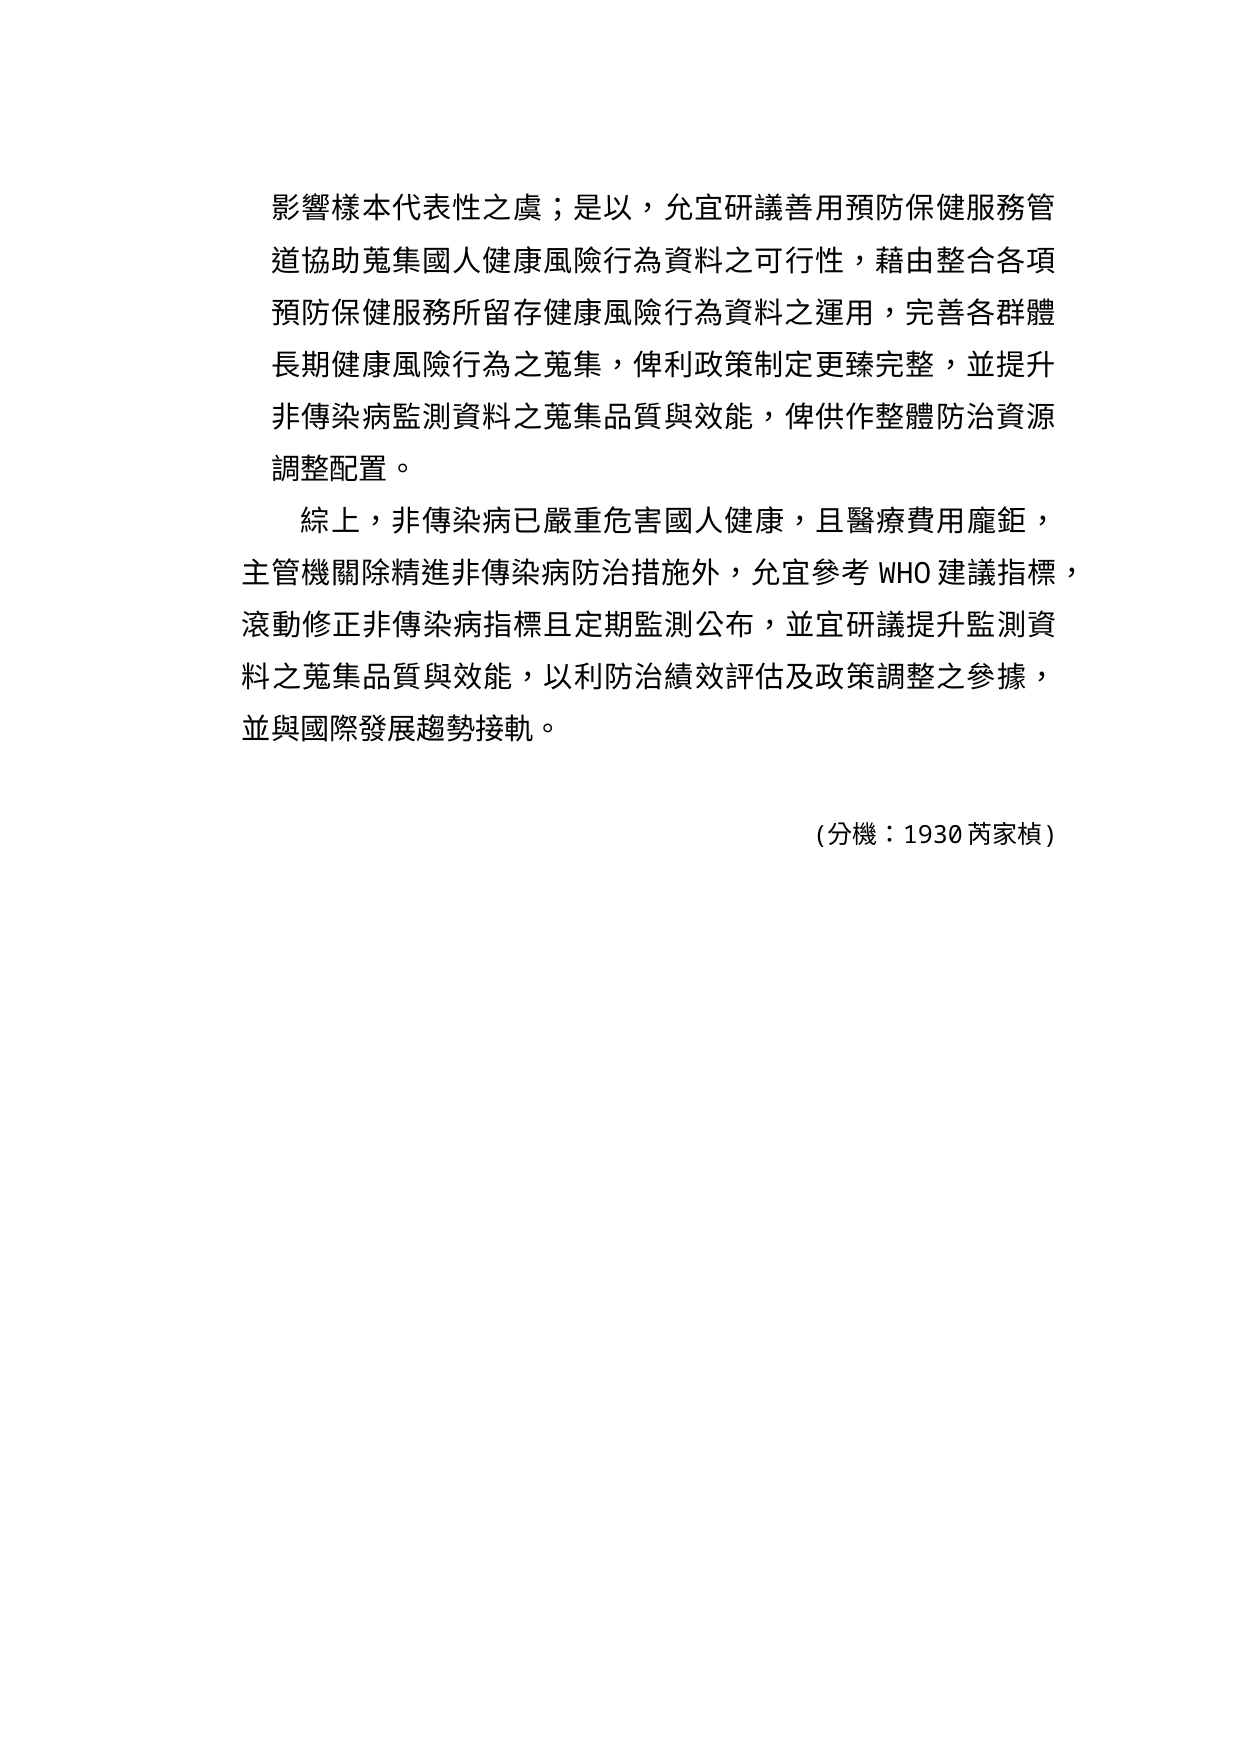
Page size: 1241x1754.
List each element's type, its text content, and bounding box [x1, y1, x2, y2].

text (分機：1930芮家楨) [183, 802, 1058, 854]
text 影響樣本代表性之虞；是以，允宜研議善用預防保健服務管道協助蒐集國人健康風險行為資料之可行性，藉由整合各項預防保健服務所留存健康風險行為資料之運用，完善各群體長期健康風險行為之蒐集，俾利政策制定更臻完整，並提升非傳染病監測資料之蒐集品質與效能，俾供作整體防治資源調整配置。 [271, 177, 1058, 490]
text 綜上，非傳染病已嚴重危害國人健康，且醫療費用龐鉅，主管機關除精進非傳染病防治措施外，允宜參考WHO建議指標，滾動修正非傳染病指標且定期監測公布，並宜研議提升監測資料之蒐集品質與效能，以利防治績效評估及政策調整之參據，並與國際發展趨勢接軌。 [242, 490, 1058, 750]
